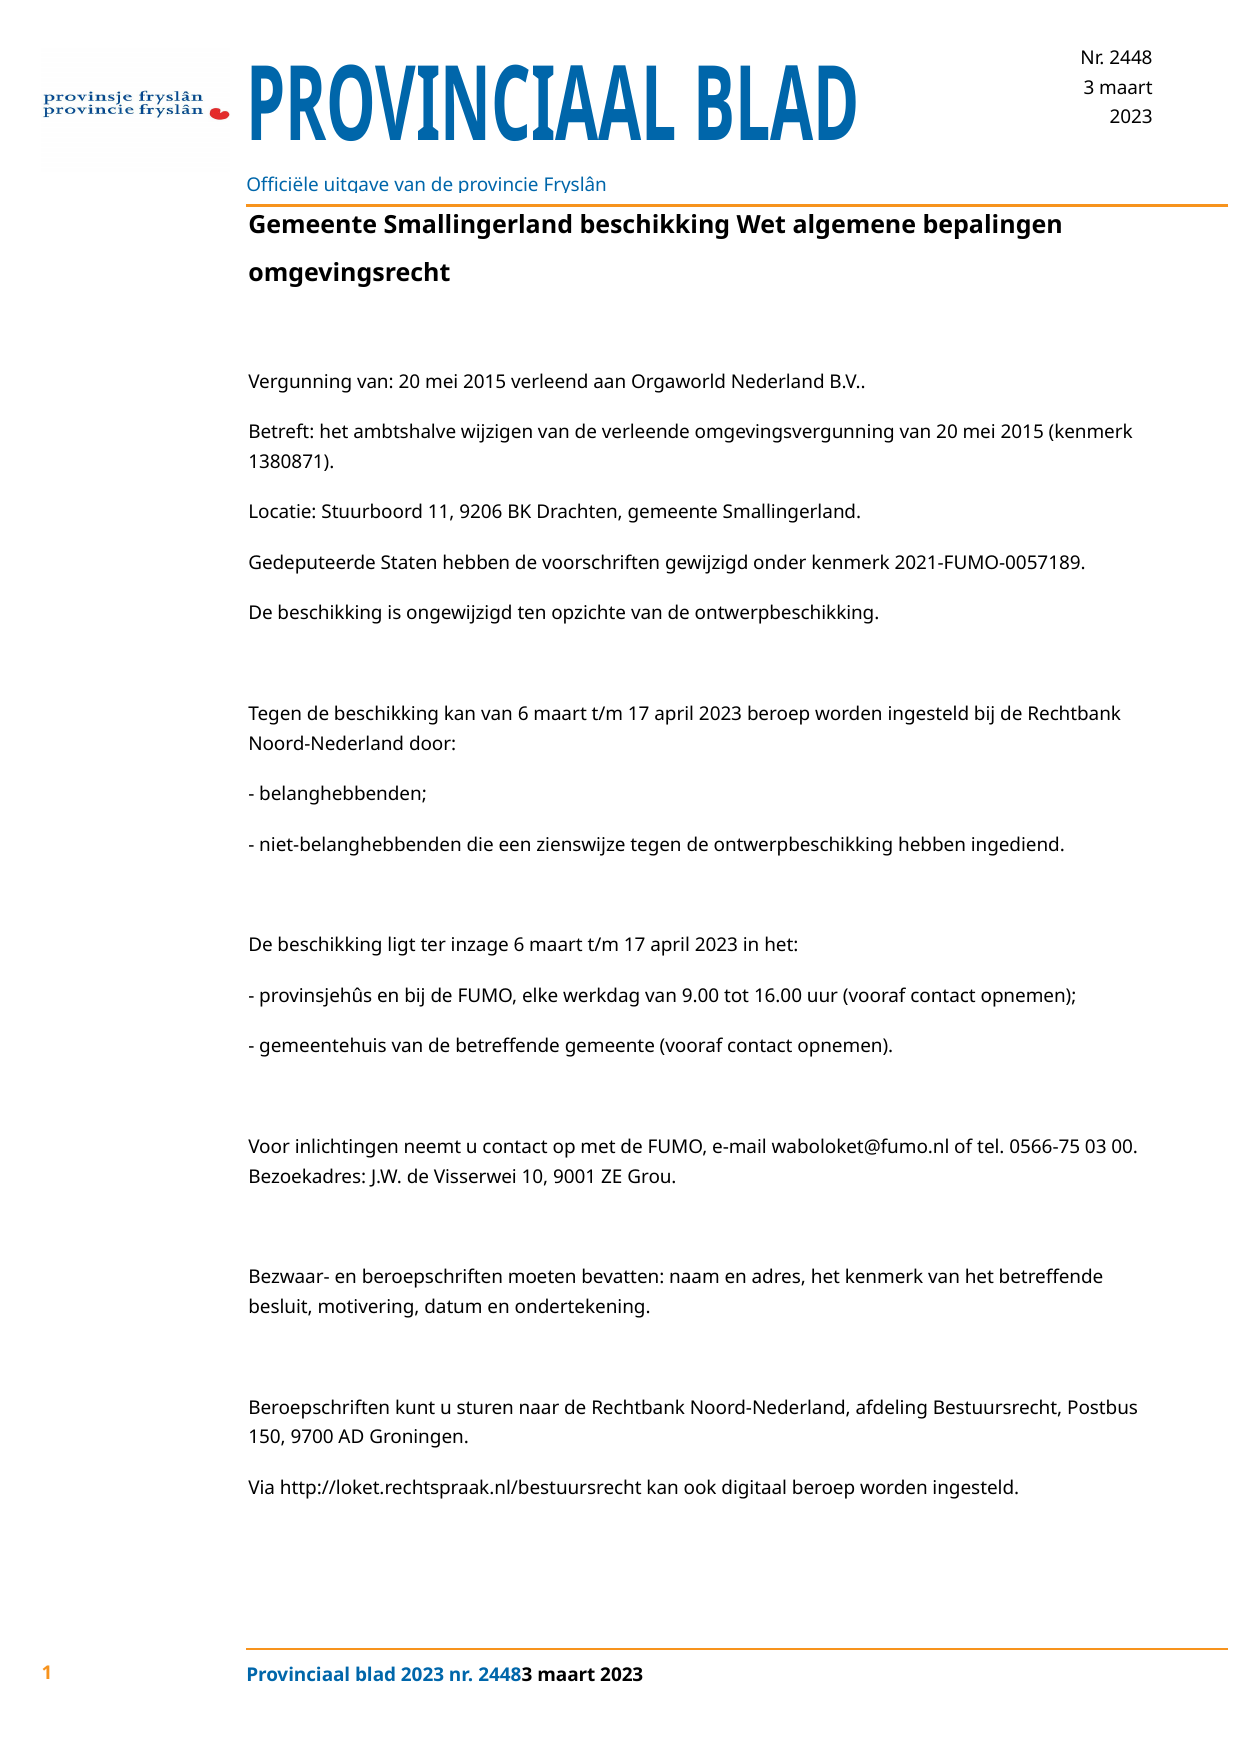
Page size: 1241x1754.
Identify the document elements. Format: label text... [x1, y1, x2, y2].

text Via http://loket.rechtspraak.nl/bestuursrecht kan ook digitaal beroep worden ingesteld. [248, 1474, 1152, 1500]
text Gedeputeerde Staten hebben de voorschriften gewijzigd onder kenmerk 2021-FUMO-0057189. [248, 549, 1152, 575]
text De beschikking ligt ter inzage 6 maart t/m 17 april 2023 in het: [248, 932, 1152, 957]
text Tegen de beschikking kan van 6 maart t/m 17 april 2023 beroep worden ingesteld bij de Rechtbank Noord-Nederland door: [248, 700, 1152, 756]
text Voor inlichtingen neemt u contact op met de FUMO, e-mail waboloket@fumo.nl of tel. 0566-75 03 00. Bezoekadres: J.W. de Visserwei 10, 9001 ZE Grou. [248, 1133, 1152, 1189]
text - belanghebbenden; [248, 780, 1152, 806]
text Bezwaar- en beroepschriften moeten bevatten: naam en adres, het kenmerk van het betreffende besluit, motivering, datum en ondertekening. [248, 1264, 1152, 1319]
text De beschikking is ongewijzigd ten opzichte van de ontwerpbeschikking. [248, 599, 1152, 625]
text - provinsjehûs en bij de FUMO, elke werkdag van 9.00 tot 16.00 uur (vooraf contact opnemen); [248, 982, 1152, 1008]
text - gemeentehuis van de betreffende gemeente (vooraf contact opnemen). [248, 1032, 1152, 1058]
text Betreft: het ambtshalve wijzigen van de verleende omgevingsvergunning van 20 mei 2015 (kenmerk 1380871). [248, 419, 1152, 474]
text - niet-belanghebbenden die een zienswijze tegen de ontwerpbeschikking hebben ingediend. [248, 831, 1152, 857]
text Gemeente Smallingerland beschikking Wet algemene bepalingen omgevingsrecht [248, 207, 1152, 288]
picture [41, 47, 231, 172]
text Vergunning van: 20 mei 2015 verleend aan Orgaworld Nederland B.V.. [248, 368, 1152, 394]
text Beroepschriften kunt u sturen naar de Rechtbank Noord-Nederland, afdeling Bestuursrecht, Postbus 150, 9700 AD Groningen. [248, 1394, 1152, 1449]
text Locatie: Stuurboord 11, 9206 BK Drachten, gemeente Smallingerland. [248, 499, 1152, 524]
